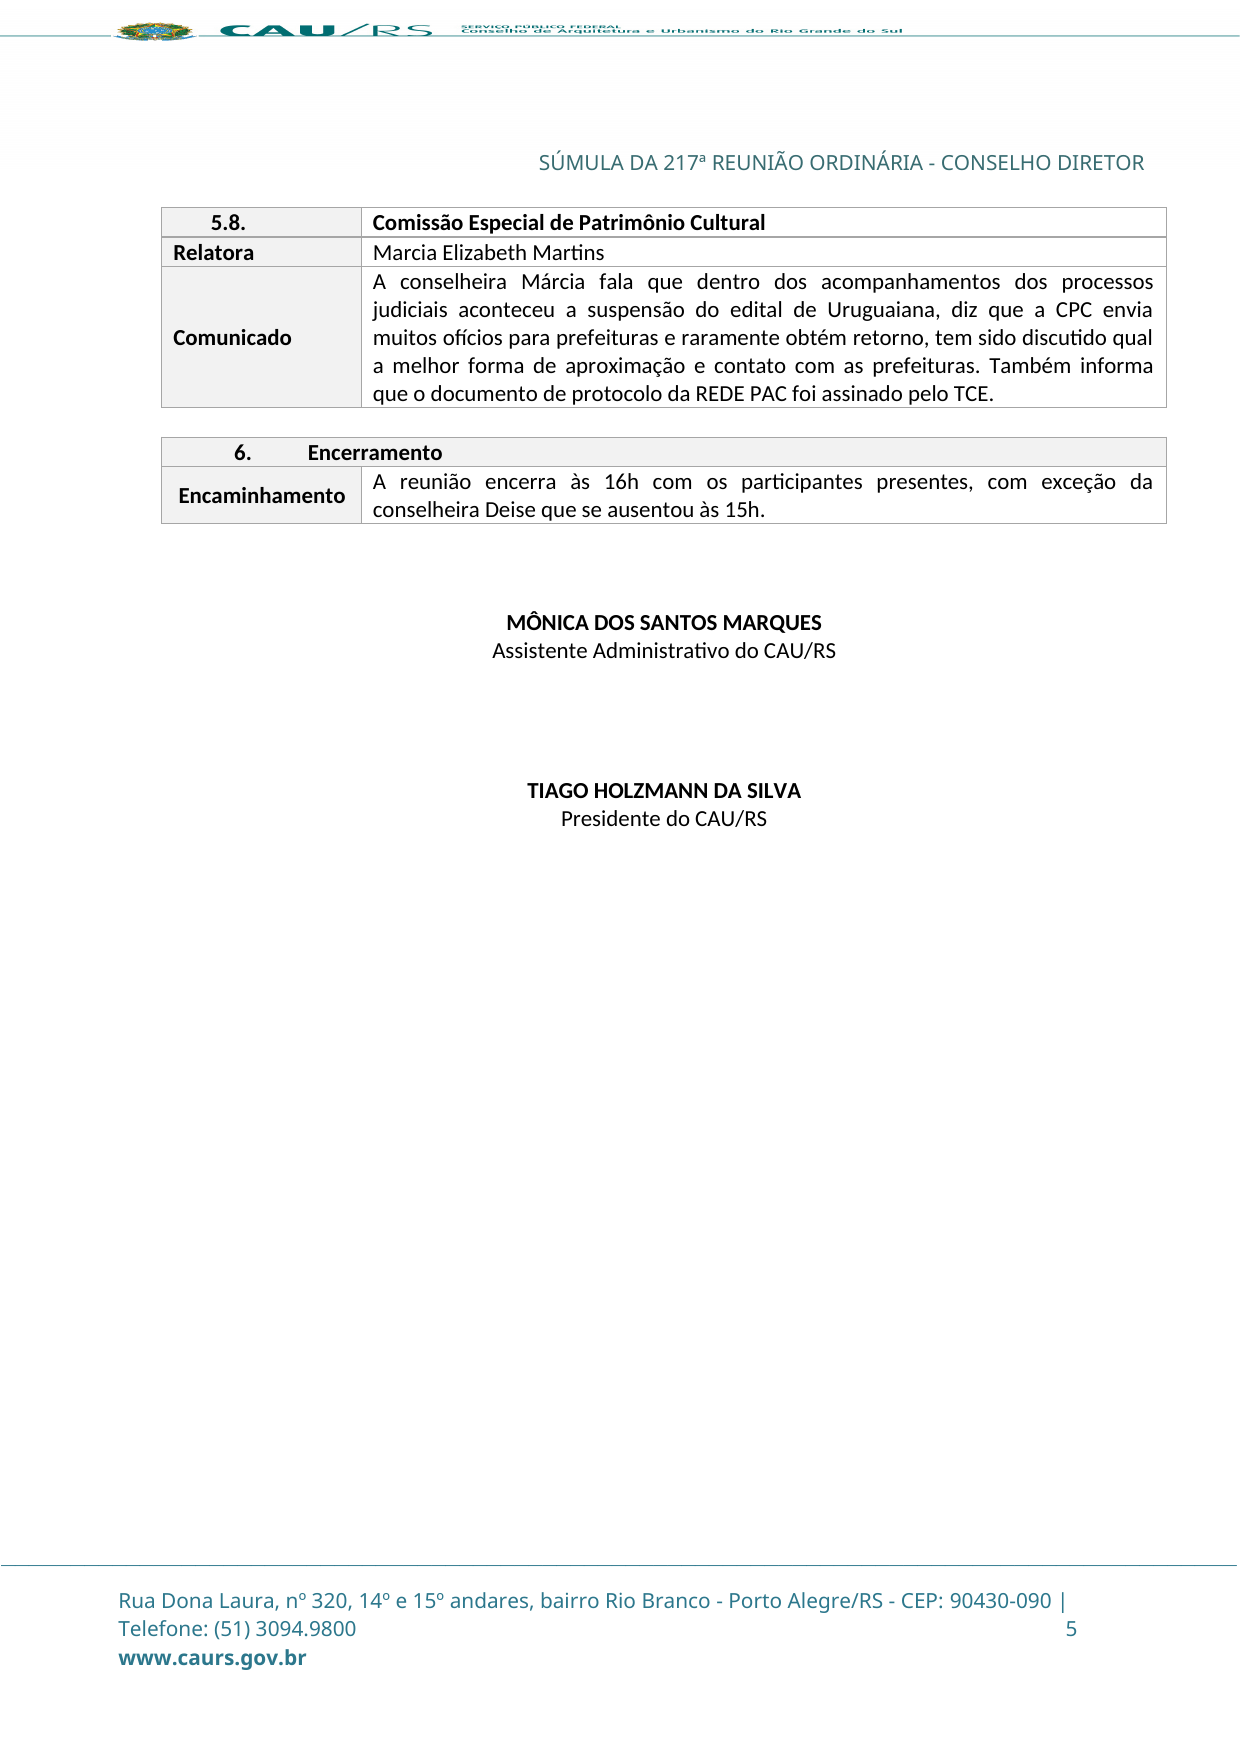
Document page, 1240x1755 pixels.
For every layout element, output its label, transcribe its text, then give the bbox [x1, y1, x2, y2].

table_cell [162, 408, 361, 437]
text Assistente Administrativo do CAU/RS [177, 636, 1151, 664]
text Presidente do CAU/RS [177, 804, 1151, 833]
table_cell Marcia Elizabeth Martins [362, 238, 1166, 266]
table_cell Relatora [162, 238, 361, 266]
table_cell Comunicado [162, 267, 361, 407]
text TIAGO HOLZMANN DA SILVA [177, 777, 1151, 804]
table_cell Encaminhamento [162, 467, 361, 523]
table_cell A conselheira Márcia fala que dentro dos acompanhamentos dos processos judiciais aconteceu a suspensão do edital de Uruguaiana, diz que a CPC envia muitos ofícios para prefeituras e raramente obtém retorno, tem sido discutido qual a melhor forma de aproximação e contato com as prefeituras. Também informa que o documento de protocolo da REDE PAC foi assinado pelo TCE. [362, 267, 1166, 407]
table_cell [162, 208, 361, 236]
table_cell A reunião encerra às 16h com os participantes presentes, com exceção da conselheira Deise que se ausentou às 15h. [362, 467, 1166, 523]
text MÔNICA DOS SANTOS MARQUES [177, 608, 1151, 636]
table_cell Comissão Especial de Patrimônio Cultural [362, 208, 1166, 236]
table_cell [361, 408, 1166, 437]
table_cell Encerramento [162, 438, 1166, 466]
